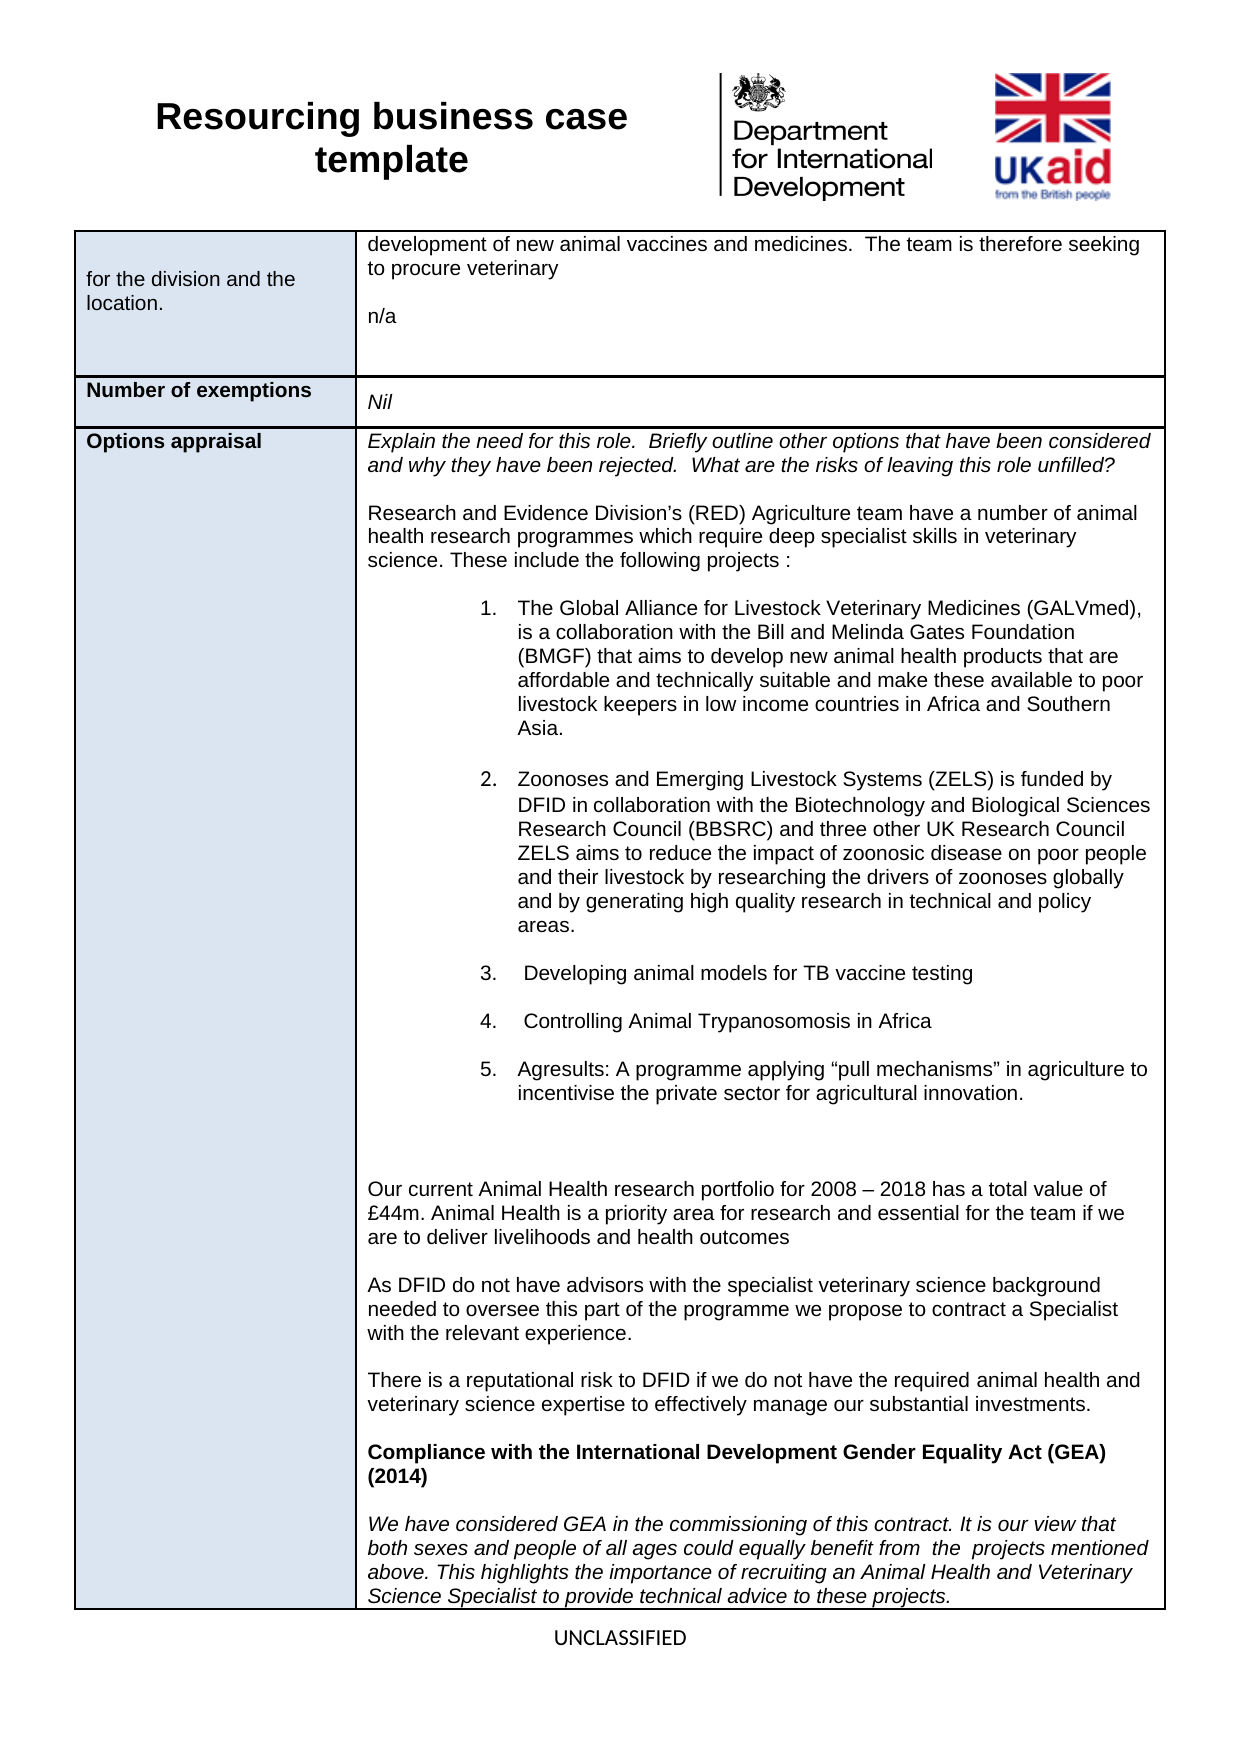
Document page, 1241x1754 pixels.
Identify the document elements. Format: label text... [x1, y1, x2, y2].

table_cell for the division and the location. [76, 232, 355, 375]
table_cell Options appraisal [76, 429, 355, 1608]
table_cell Nil [357, 378, 1164, 426]
table_cell Number of exemptions [76, 378, 355, 426]
table_cell development of new animal vaccines and medicines. The team is therefore seeking to procure veterinary n/a [357, 232, 1164, 375]
table_cell Explain the need for this role. Briefly outline other options that have been considered and why they have been rejected. What are the risks of leaving this role unfilled? Research and Evidence Division’s (RED) Agriculture team have a number of animal health research programmes which require deep specialist skills in veterinary science. These include the following projects : The Global Alliance for Livestock Veterinary Medicines (GALVmed), is a collaboration with the Bill and Melinda Gates Foundation (BMGF) that aims to develop new animal health products that are affordable and technically suitable and make these available to poor livestock keepers in low income countries in Africa and Southern Asia. Zoonoses and Emerging Livestock Systems (ZELS) is funded by DFID in collaboration with the Biotechnology and Biological Sciences Research Council (BBSRC) and three other UK Research Council ZELS aims to reduce the impact of zoonosic disease on poor people and their livestock by researching the drivers of zoonoses globally and by generating high quality research in technical and policy areas. Developing animal models for TB vaccine testing Controlling Animal Trypanosomosis in Africa Agresults: A programme applying “pull mechanisms” in agriculture to incentivise the private sector for agricultural innovation. Our current Animal Health research portfolio for 2008 – 2018 has a total value of £44m. Animal Health is a priority area for research and essential for the team if we are to deliver livelihoods and health outcomes As DFID do not have advisors with the specialist veterinary science background needed to oversee this part of the programme we propose to contract a Specialist with the relevant experience. There is a reputational risk to DFID if we do not have the required animal health and veterinary science expertise to effectively manage our substantial investments. Compliance with the International Development Gender Equality Act (GEA) (2014) We have considered GEA in the commissioning of this contract. It is our view that both sexes and people of all ages could equally benefit from the projects mentioned above. This highlights the importance of recruiting an Animal Health and Veterinary Science Specialist to provide technical advice to these projects. [357, 429, 1164, 1608]
